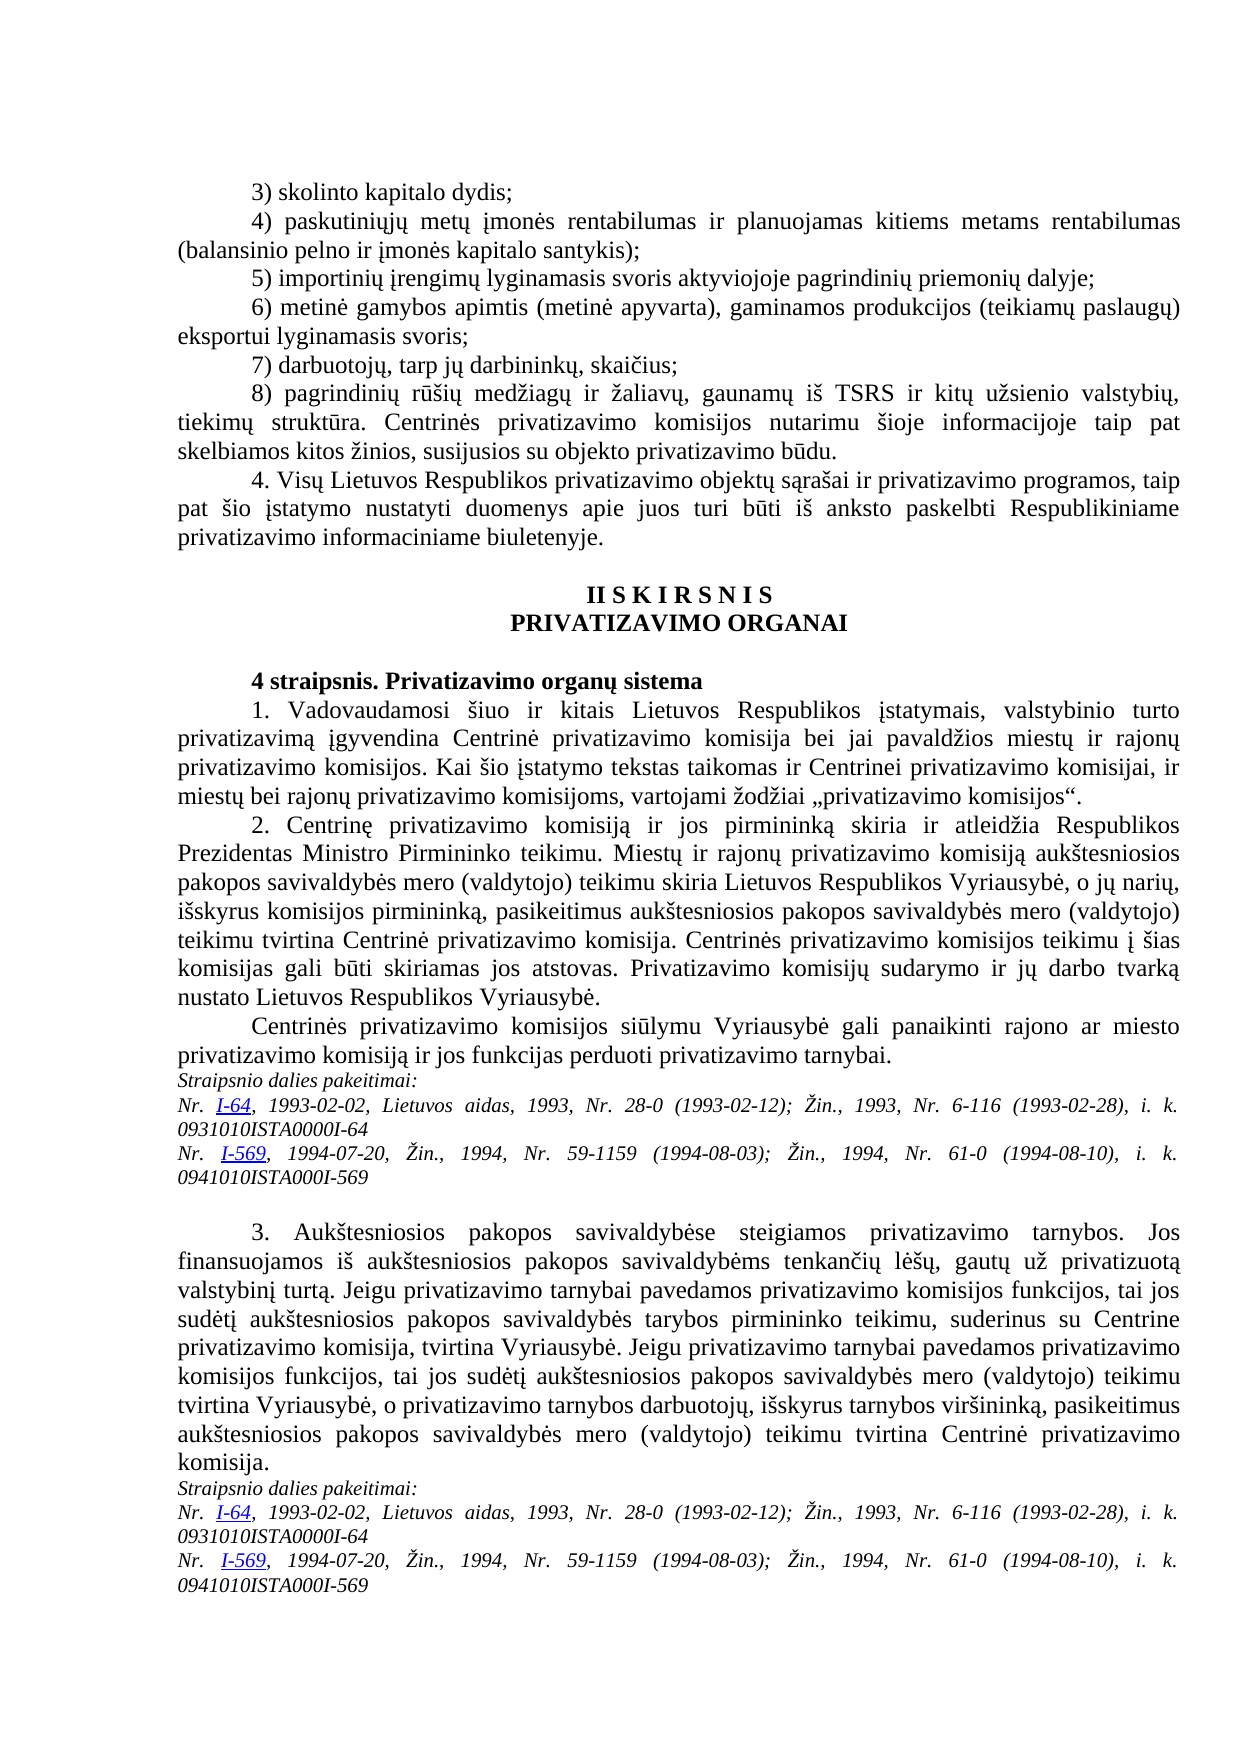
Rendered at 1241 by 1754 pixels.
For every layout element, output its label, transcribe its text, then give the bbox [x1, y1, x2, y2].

text II S K I R S N I S [177, 580, 1181, 608]
text 6) metinė gamybos apimtis (metinė apyvarta), gaminamos produkcijos (teikiamų paslaugų) eksportui lyginamasis svoris; [177, 292, 1181, 350]
text Straipsnio dalies pakeitimai: [177, 1068, 1181, 1092]
text 7) darbuotojų, tarp jų darbininkų, skaičius; [177, 350, 1181, 378]
text Centrinės privatizavimo komisijos siūlymu Vyriausybė gali panaikinti rajono ar miesto privatizavimo komisiją ir jos funkcijas perduoti privatizavimo tarnybai. [177, 1011, 1181, 1068]
text 8) pagrindinių rūšių medžiagų ir žaliavų, gaunamų iš TSRS ir kitų užsienio valstybių, tiekimų struktūra. Centrinės privatizavimo komisijos nutarimu šioje informacijoje taip pat skelbiamos kitos žinios, susijusios su objekto privatizavimo būdu. [177, 378, 1181, 465]
text Nr. I-64, 1993-02-02, Lietuvos aidas, 1993, Nr. 28-0 (1993-02-12); Žin., 1993, Nr. 6-116 (1993-02-28), i. k. 0931010ISTA0000I-64 [177, 1092, 1181, 1141]
text 4) paskutiniųjų metų įmonės rentabilumas ir planuojamas kitiems metams rentabilumas (balansinio pelno ir įmonės kapitalo santykis); [177, 206, 1181, 263]
text Nr. I-64, 1993-02-02, Lietuvos aidas, 1993, Nr. 28-0 (1993-02-12); Žin., 1993, Nr. 6-116 (1993-02-28), i. k. 0931010ISTA0000I-64 [177, 1500, 1181, 1548]
text 4 straipsnis. Privatizavimo organų sistema [177, 666, 1181, 695]
text 4. Visų Lietuvos Respublikos privatizavimo objektų sąrašai ir privatizavimo programos, taip pat šio įstatymo nustatyti duomenys apie juos turi būti iš anksto paskelbti Respublikiniame privatizavimo informaciniame biuletenyje. [177, 465, 1181, 551]
text 3) skolinto kapitalo dydis; [177, 177, 1181, 206]
text Straipsnio dalies pakeitimai: [177, 1476, 1181, 1500]
text 5) importinių įrengimų lyginamasis svoris aktyviojoje pagrindinių priemonių dalyje; [177, 263, 1181, 292]
text Nr. I-569, 1994-07-20, Žin., 1994, Nr. 59-1159 (1994-08-03); Žin., 1994, Nr. 61-0 (1994-08-10), i. k. 0941010ISTA000I-569 [177, 1141, 1181, 1189]
text PRIVATIZAVIMO ORGANAI [177, 608, 1181, 637]
text 3. Aukštesniosios pakopos savivaldybėse steigiamos privatizavimo tarnybos. Jos finansuojamos iš aukštesniosios pakopos savivaldybėms tenkančių lėšų, gautų už privatizuotą valstybinį turtą. Jeigu privatizavimo tarnybai pavedamos privatizavimo komisijos funkcijos, tai jos sudėtį aukštesniosios pakopos savivaldybės tarybos pirmininko teikimu, suderinus su Centrine privatizavimo komisija, tvirtina Vyriausybė. Jeigu privatizavimo tarnybai pavedamos privatizavimo komisijos funkcijos, tai jos sudėtį aukštesniosios pakopos savivaldybės mero (valdytojo) teikimu tvirtina Vyriausybė, o privatizavimo tarnybos darbuotojų, išskyrus tarnybos viršininką, pasikeitimus aukštesniosios pakopos savivaldybės mero (valdytojo) teikimu tvirtina Centrinė privatizavimo komisija. [177, 1217, 1181, 1476]
text Nr. I-569, 1994-07-20, Žin., 1994, Nr. 59-1159 (1994-08-03); Žin., 1994, Nr. 61-0 (1994-08-10), i. k. 0941010ISTA000I-569 [177, 1548, 1181, 1597]
text 1. Vadovaudamosi šiuo ir kitais Lietuvos Respublikos įstatymais, valstybinio turto privatizavimą įgyvendina Centrinė privatizavimo komisija bei jai pavaldžios miestų ir rajonų privatizavimo komisijos. Kai šio įstatymo tekstas taikomas ir Centrinei privatizavimo komisijai, ir miestų bei rajonų privatizavimo komisijoms, vartojami žodžiai „privatizavimo komisijos“. [177, 695, 1181, 810]
text 2. Centrinę privatizavimo komisiją ir jos pirmininką skiria ir atleidžia Respublikos Prezidentas Ministro Pirmininko teikimu. Miestų ir rajonų privatizavimo komisiją aukštesniosios pakopos savivaldybės mero (valdytojo) teikimu skiria Lietuvos Respublikos Vyriausybė, o jų narių, išskyrus komisijos pirmininką, pasikeitimus aukštesniosios pakopos savivaldybės mero (valdytojo) teikimu tvirtina Centrinė privatizavimo komisija. Centrinės privatizavimo komisijos teikimu į šias komisijas gali būti skiriamas jos atstovas. Privatizavimo komisijų sudarymo ir jų darbo tvarką nustato Lietuvos Respublikos Vyriausybė. [177, 810, 1181, 1011]
